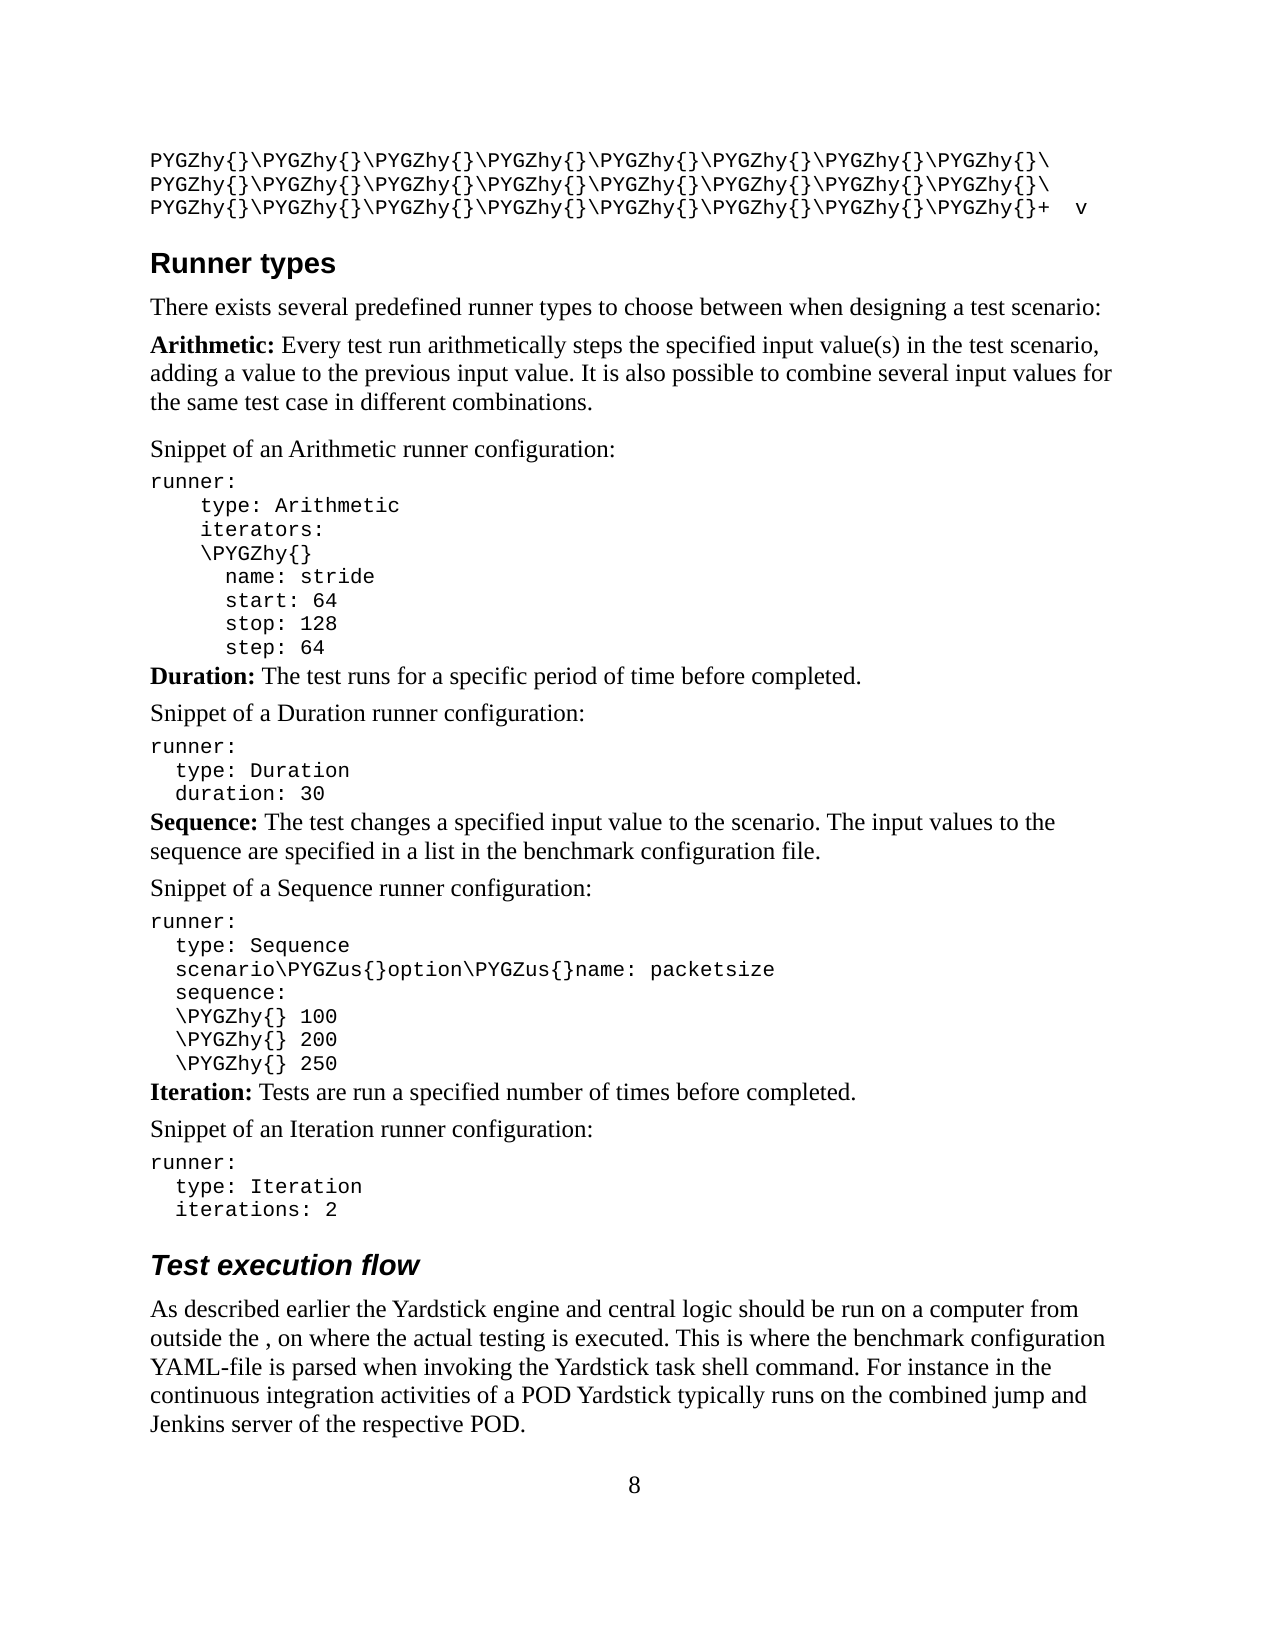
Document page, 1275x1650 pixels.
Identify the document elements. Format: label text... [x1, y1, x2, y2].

text Snippet of a Sequence runner configuration: [150, 873, 1125, 902]
text Snippet of an Arithmetic runner configuration: [150, 434, 1125, 463]
text duration: 30 [150, 783, 1125, 807]
text runner: [150, 911, 1125, 935]
text There exists several predefined runner types to choose between when designing a test scenario: [150, 292, 1125, 321]
text iterators: [150, 519, 1125, 542]
text Sequence: The test changes a specified input value to the scenario. The input values to the sequence are specified in a list in the benchmark configuration file. [150, 807, 1125, 864]
text scenario\PYGZus{}option\PYGZus{}name: packetsize [150, 958, 1125, 982]
text type: Sequence [150, 935, 1125, 958]
text runner: [150, 1152, 1125, 1176]
subtitle Test execution flow [150, 1248, 1125, 1282]
text \PYGZhy{} [150, 542, 1125, 566]
subtitle Runner types [150, 246, 1125, 279]
text \PYGZhy{} 250 [150, 1053, 1125, 1077]
text name: stride [150, 566, 1125, 590]
text \PYGZhy{} 200 [150, 1029, 1125, 1053]
text As described earlier the Yardstick engine and central logic should be run on a computer from outside the , on where the actual testing is executed. This is where the benchmark configuration YAML-file is parsed when invoking the Yardstick task shell command. For instance in the continuous integration activities of a POD Yardstick typically runs on the combined jump and Jenkins server of the respective POD. [150, 1294, 1125, 1438]
text runner: [150, 472, 1125, 495]
text step: 64 [150, 637, 1125, 661]
text start: 64 [150, 590, 1125, 613]
text type: Arithmetic [150, 495, 1125, 519]
text PYGZhy{}\PYGZhy{}\PYGZhy{}\PYGZhy{}\PYGZhy{}\PYGZhy{}\PYGZhy{}\PYGZhy{}\PYGZhy{}\PYGZhy{}\PYGZhy{}\PYGZhy{}\PYGZhy{}\PYGZhy{}\PYGZhy{}\PYGZhy{}\PYGZhy{}\PYGZhy{}\PYGZhy{}\PYGZhy{}\PYGZhy{}\PYGZhy{}\PYGZhy{}\PYGZhy{}+ v [150, 150, 1125, 221]
text Snippet of an Iteration runner configuration: [150, 1114, 1125, 1143]
text Duration: The test runs for a specific period of time before completed. [150, 661, 1125, 689]
text Snippet of a Duration runner configuration: [150, 698, 1125, 727]
text stop: 128 [150, 613, 1125, 637]
text Iteration: Tests are run a specified number of times before completed. [150, 1077, 1125, 1106]
text runner: [150, 736, 1125, 760]
text type: Iteration [150, 1176, 1125, 1199]
text sequence: [150, 982, 1125, 1006]
text iterations: 2 [150, 1199, 1125, 1223]
text type: Duration [150, 760, 1125, 783]
text Arithmetic: Every test run arithmetically steps the specified input value(s) in the test scenario, adding a value to the previous input value. It is also possible to combine several input values for the same test case in different combinations. [150, 330, 1125, 416]
text \PYGZhy{} 100 [150, 1006, 1125, 1029]
